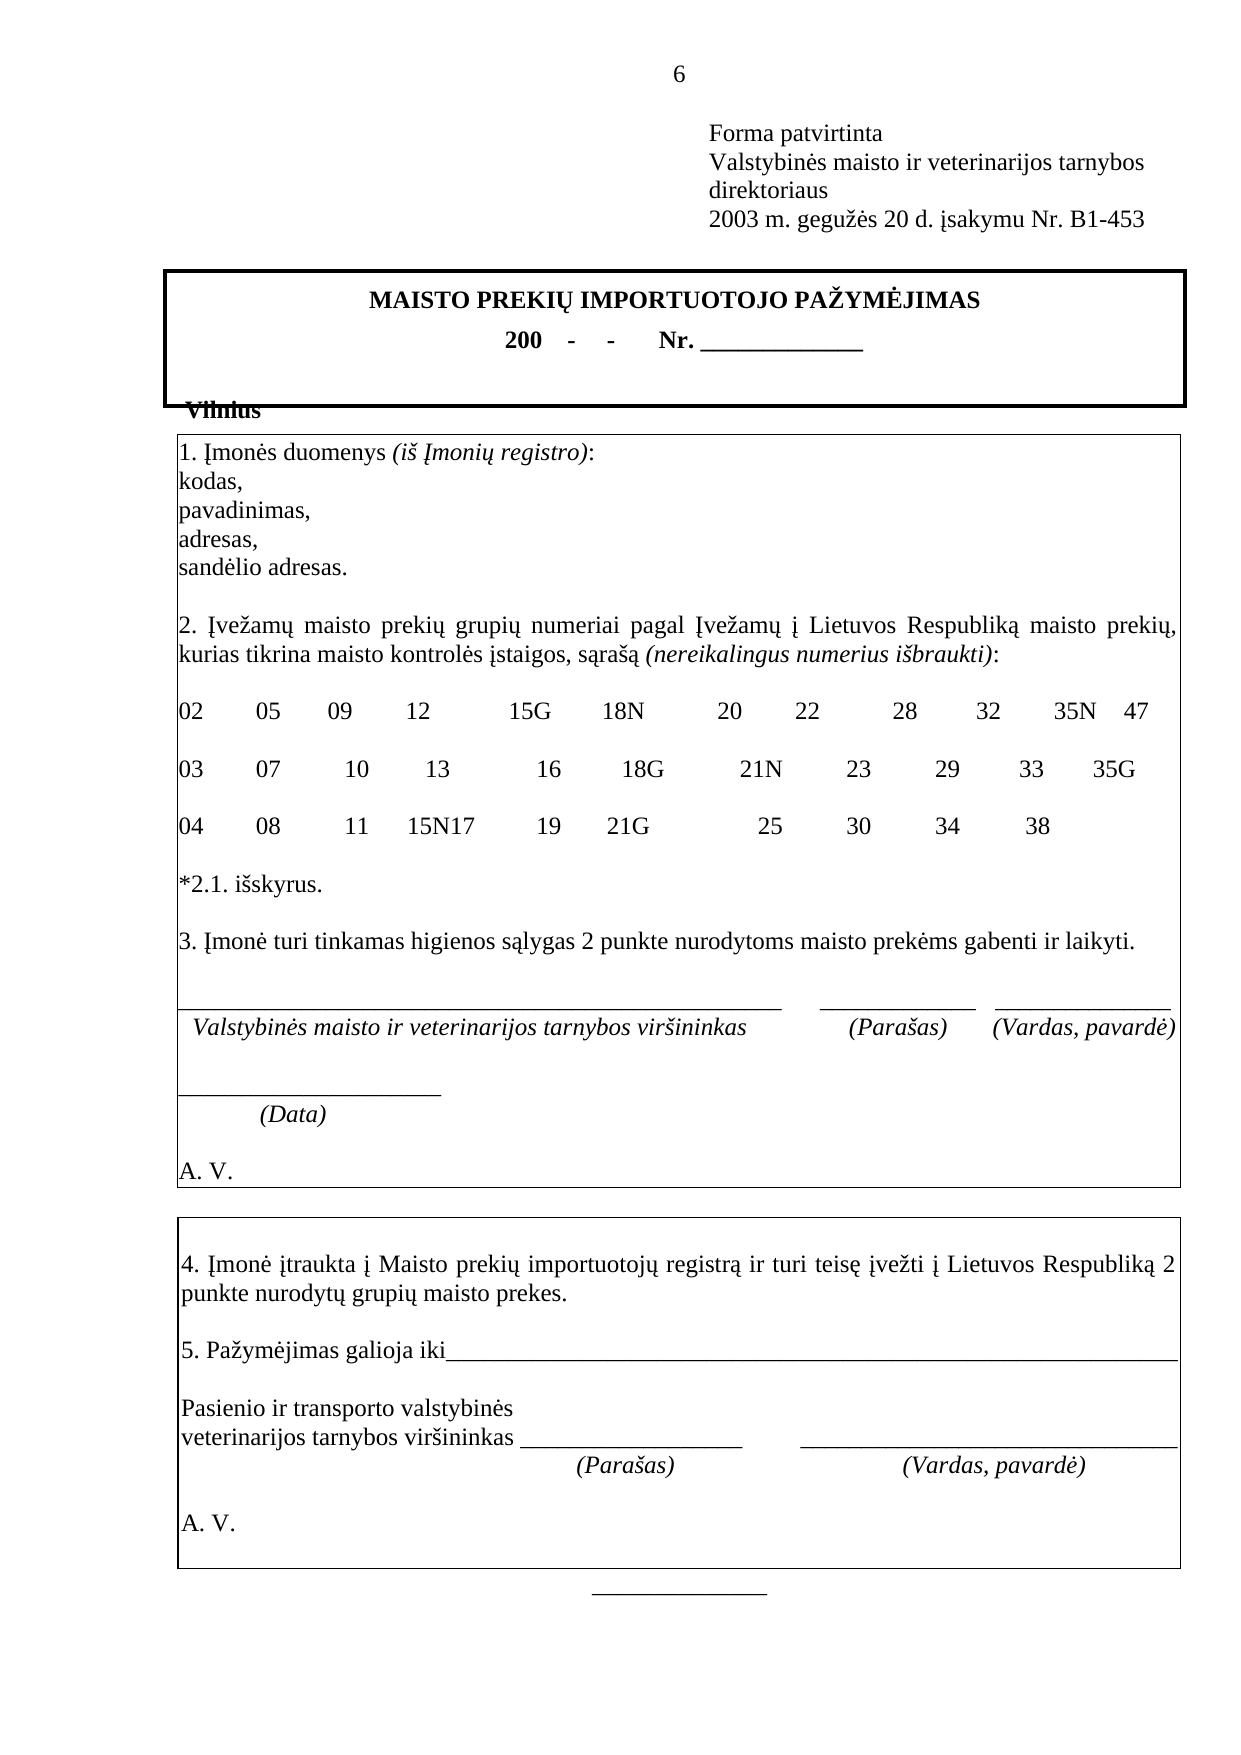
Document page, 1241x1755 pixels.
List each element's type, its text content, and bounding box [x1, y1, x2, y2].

text *2.1. išskyrus. [178, 866, 1180, 897]
text A. V. [178, 1153, 1180, 1187]
text Pasienio ir transporto valstybinės [179, 1389, 1180, 1418]
text 02 05 09 12 15G 18N 20 22 28 32 35N 47 [178, 693, 1180, 725]
text sandėlio adresas. [178, 549, 1180, 581]
text 2. Įvežamų maisto prekių grupių numeriai pagal Įvežamų į Lietuvos Respubliką maisto prekių, kurias tikrina maisto kontrolės įstaigos, sąrašą (nereikalingus numerius išbraukti): [178, 607, 1180, 667]
text (Data) [178, 1096, 1180, 1127]
text Valstybinės maisto ir veterinarijos tarnybos viršininkas (Parašas) (Vardas, pavardė) [178, 1009, 1180, 1041]
text adresas, [178, 521, 1180, 549]
text 04 08 11 15N 17 19 21G 25 30 34 38 [178, 808, 1180, 840]
text direktoriaus [177, 176, 1181, 204]
text 3. Įmonė turi tinkamas higienos sąlygas 2 punkte nurodytoms maisto prekėms gabenti ir laikyti. [178, 923, 1180, 955]
text kodas, [178, 463, 1180, 492]
text (Parašas) (Vardas, pavardė) [179, 1447, 1180, 1479]
text Valstybinės maisto ir veterinarijos tarnybos [177, 147, 1181, 176]
text _____________________ [178, 1067, 1180, 1096]
text 1. Įmonės duomenys (iš Įmonių registro): [178, 435, 1180, 463]
text pavadinimas, [178, 492, 1180, 521]
text 2003 m. gegužės 20 d. įsakymu Nr. B1-453 [177, 204, 1181, 233]
text 5. Pažymėjimas galioja iki [179, 1332, 1180, 1364]
text A. V. [179, 1504, 1180, 1537]
text veterinarijos tarnybos viršininkas [179, 1418, 1180, 1447]
text Forma patvirtinta [709, 118, 1181, 147]
text 03 07 10 13 16 18G 21N 23 29 33 35G [178, 751, 1180, 782]
text 4. Įmonė įtraukta į Maisto prekių importuotojų registrą ir turi teisę įvežti į Lietuvos Respubliką 2 punkte nurodytų grupių maisto prekes. [179, 1246, 1180, 1307]
text ______________ [177, 1569, 1181, 1598]
